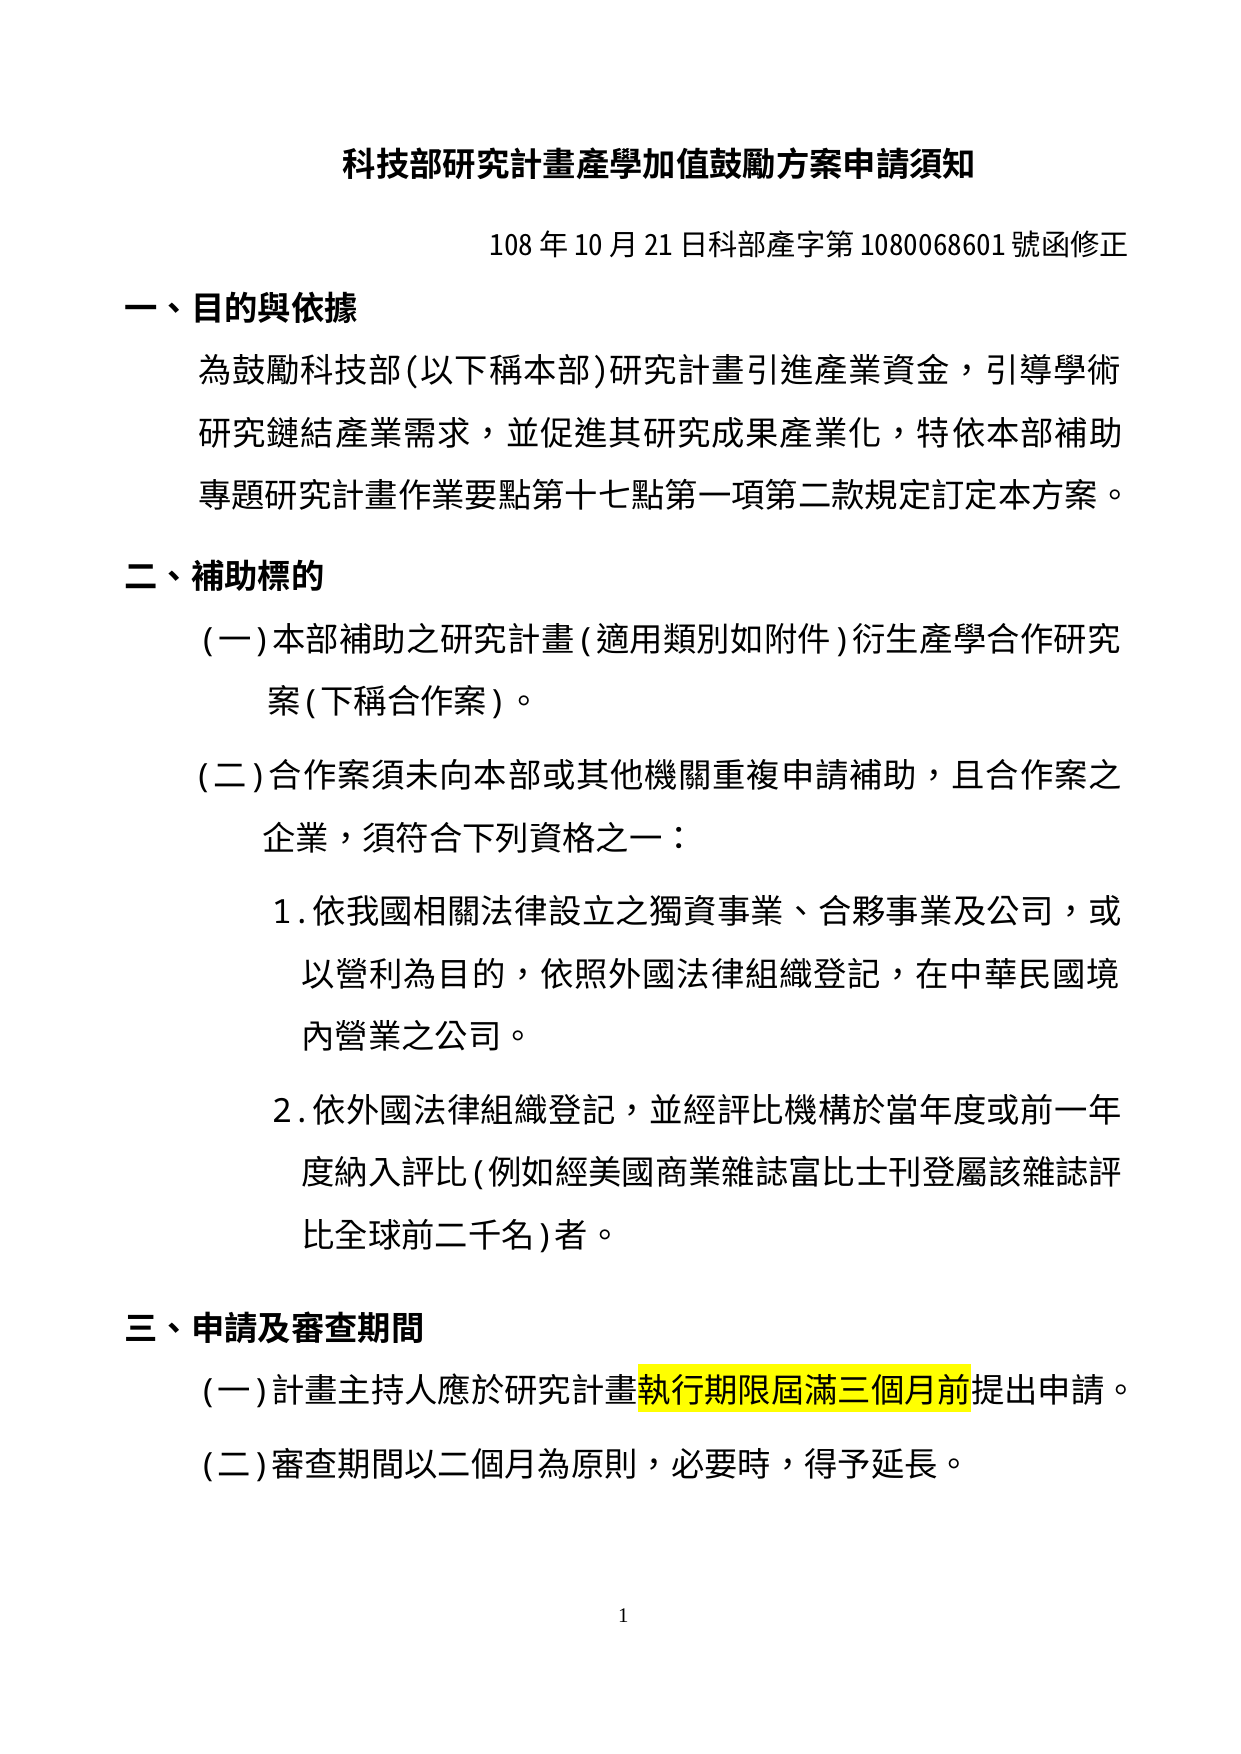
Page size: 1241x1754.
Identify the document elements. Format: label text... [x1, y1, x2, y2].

text (一)本部補助之研究計畫(適用類別如附件)衍生產學合作研究案(下稱合作案)。 [198, 595, 1122, 720]
text 一、目的與依據 [124, 264, 1122, 326]
text 二、補助標的 [124, 532, 1122, 595]
text 為鼓勵科技部(以下稱本部)研究計畫引進產業資金，引導學術研究鏈結產業需求，並促進其研究成果產業化，特依本部補助專題研究計畫作業要點第十七點第一項第二款規定訂定本方案。 [198, 326, 1122, 514]
text 1.依我國相關法律設立之獨資事業、合夥事業及公司，或以營利為目的，依照外國法律組織登記，在中華民國境內營業之公司。 [272, 867, 1122, 1055]
text 108年10月21日科部產字第1080068601號函修正 [124, 201, 1128, 264]
text (一)計畫主持人應於研究計畫執行期限屆滿三個月前提出申請。 [198, 1346, 1122, 1409]
text 科技部研究計畫產學加值鼓勵方案申請須知 [124, 120, 1194, 182]
text (二)審查期間以二個月為原則，必要時，得予延長。 [198, 1420, 1122, 1482]
text 三、申請及審查期間 [124, 1284, 1122, 1346]
text 2.依外國法律組織登記，並經評比機構於當年度或前一年度納入評比(例如經美國商業雜誌富比士刊登屬該雜誌評比全球前二千名)者。 [272, 1066, 1122, 1254]
text (二)合作案須未向本部或其他機關重複申請補助，且合作案之企業，須符合下列資格之一： [193, 731, 1122, 856]
